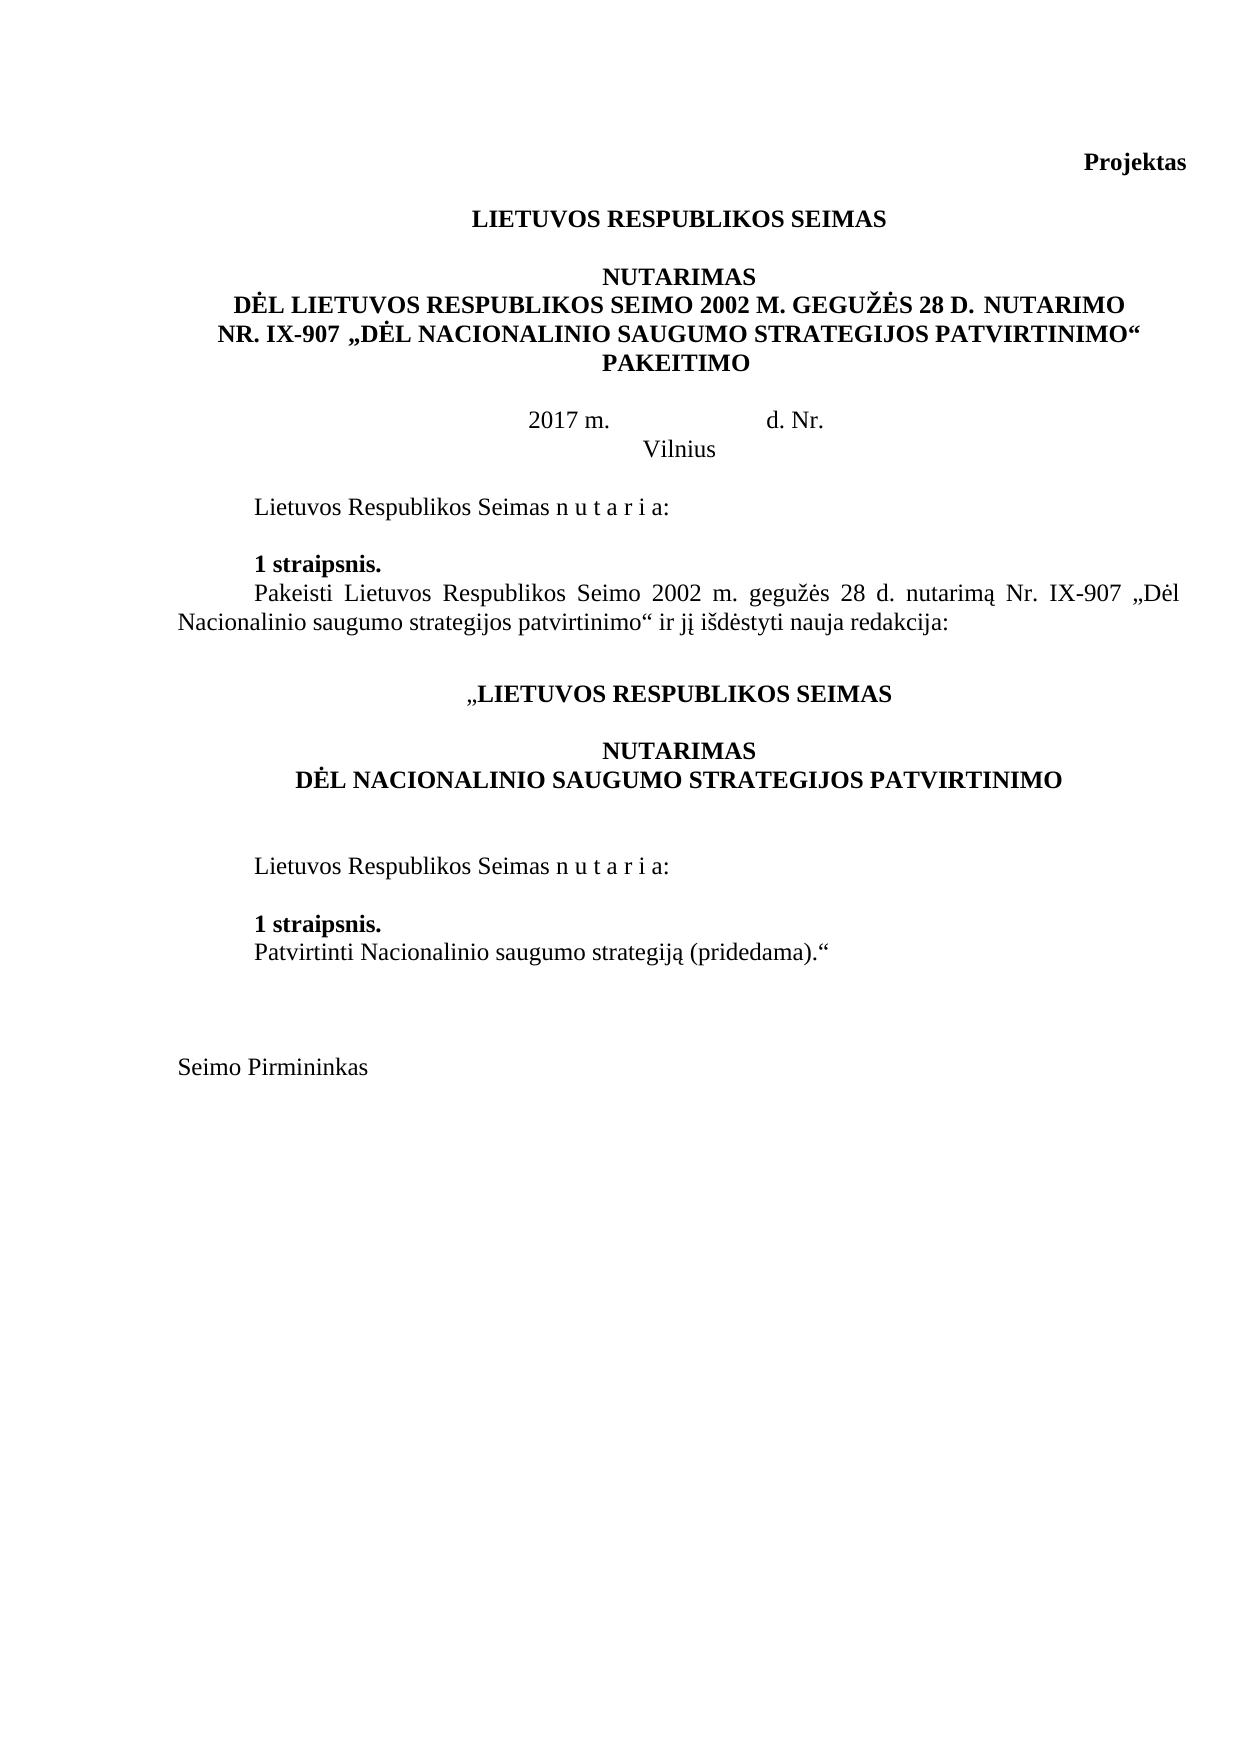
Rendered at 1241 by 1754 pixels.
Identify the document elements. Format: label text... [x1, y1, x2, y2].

text NUTARIMAS [177, 736, 1181, 765]
text Lietuvos Respublikos Seimas n u t a r i a: [177, 492, 1181, 521]
text 1 straipsnis. [177, 549, 1181, 578]
text 1 straipsnis. [177, 909, 1181, 937]
text seimo pirmininkas [177, 1052, 1181, 1081]
text LIETUVOS RESPUBLIKOS SEIMAS [177, 204, 1181, 233]
text Lietuvos Respublikos Seimas n u t a r i a: [177, 851, 1181, 880]
text DĖL LIETUVOS RESPUBLIKOS SEIMO 2002 M. GEGUŽĖS 28 D. NUTARIMO [177, 291, 1181, 319]
text Pakeisti Lietuvos Respublikos Seimo 2002 m. gegužės 28 d. nutarimą Nr. IX-907 „Dėl Nacionalinio saugumo strategijos patvirtinimo“ ir jį išdėstyti nauja redakcija: [177, 578, 1181, 636]
text Patvirtinti Nacionalinio saugumo strategiją (pridedama).“ [177, 937, 1181, 966]
text Projektas [987, 147, 1186, 176]
text NR. IX-907 „DĖL NACIONALINIO SAUGUMO STRATEGIJOS PATVIRTINIMO“ PAKEITIMO [177, 319, 1181, 377]
text DĖL NACIONALINIO SAUGUMO STRATEGIJOS PATVIRTINIMO [177, 765, 1181, 794]
text 2017 m. d. Nr. Vilnius [177, 406, 1181, 463]
text „LIETUVOS RESPUBLIKOS SEIMAS [177, 679, 1181, 707]
text NUTARIMAS [177, 262, 1181, 291]
